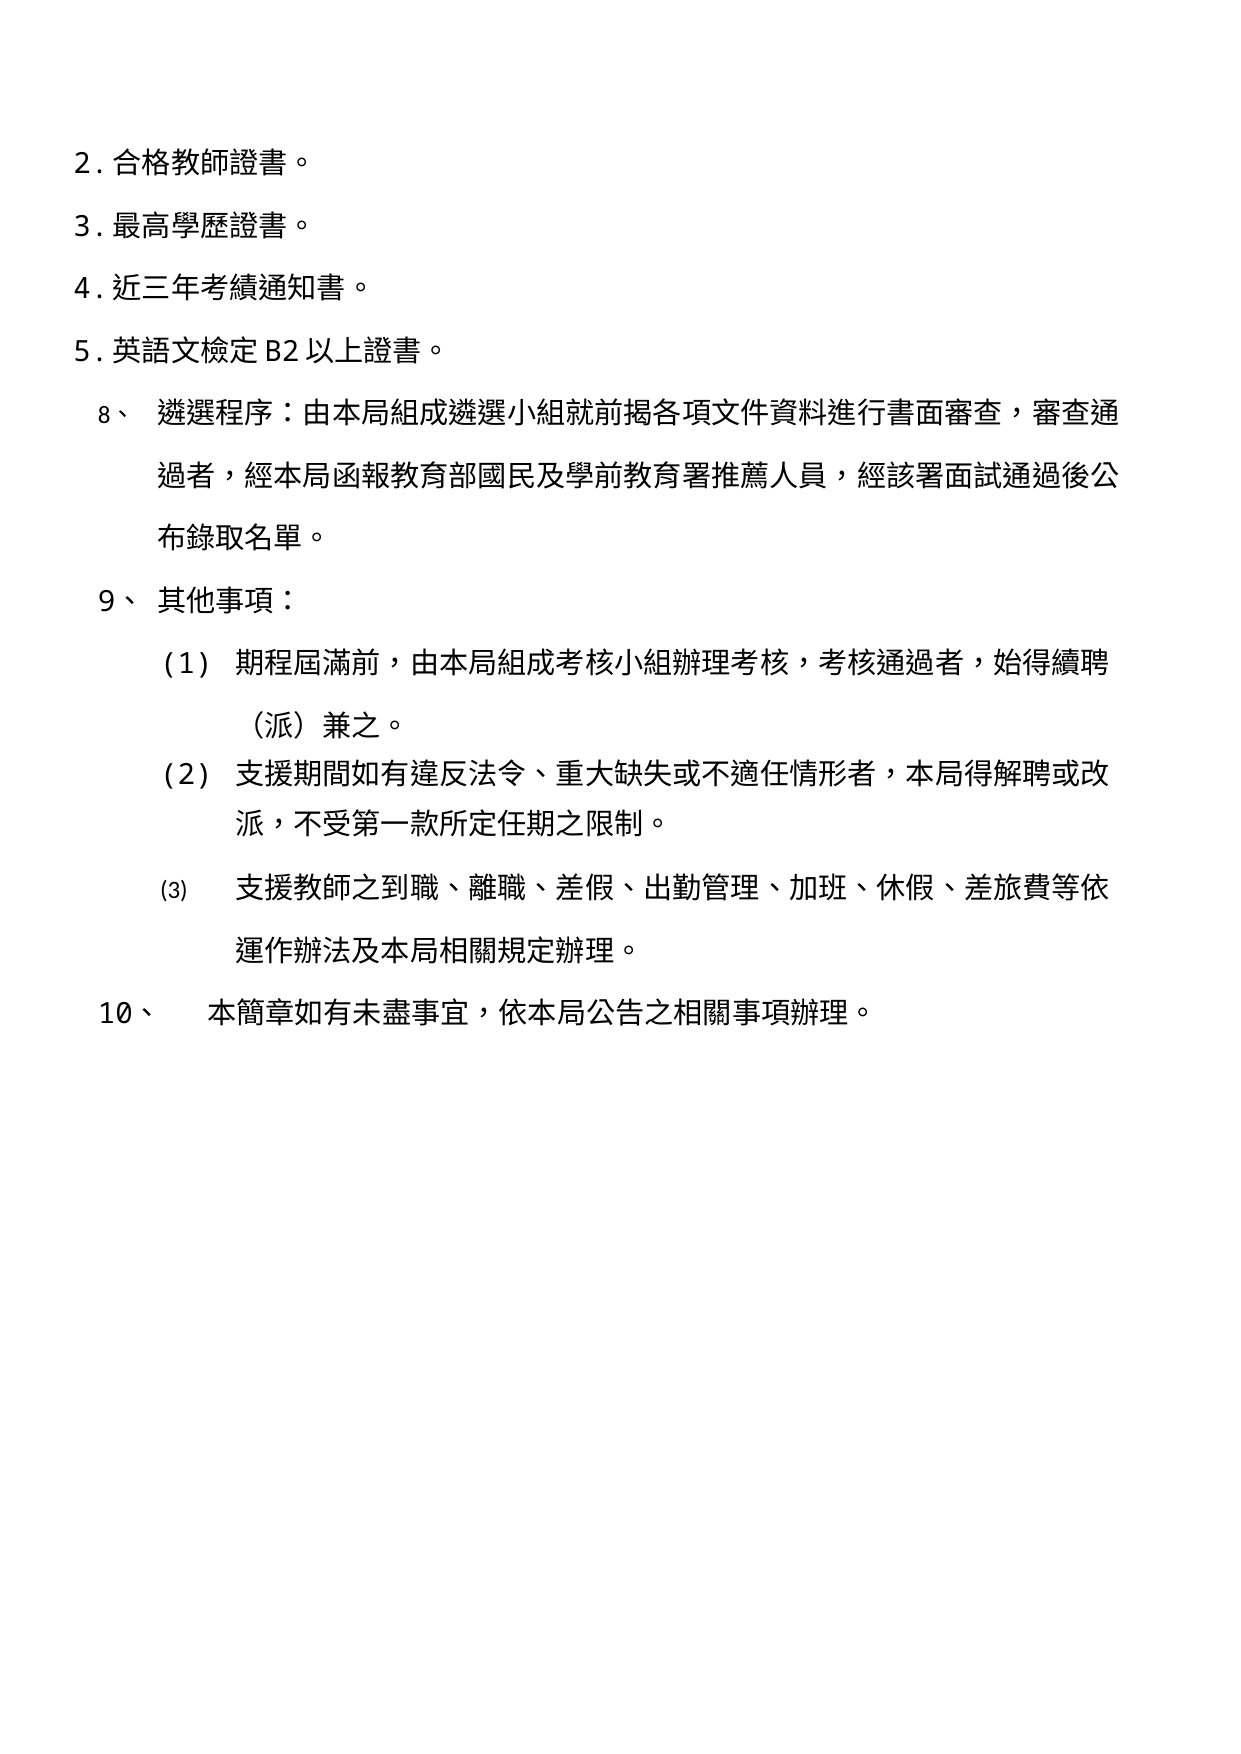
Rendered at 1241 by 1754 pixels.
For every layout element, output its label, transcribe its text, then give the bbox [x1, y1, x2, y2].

list 英語文檢定B2以上證書。 [73, 307, 1128, 369]
list 支援期間如有違反法令、重大缺失或不適任情形者，本局得解聘或改派，不受第一款所定任期之限制。 [160, 744, 1128, 844]
list 期程屆滿前，由本局組成考核小組辦理考核，考核通過者，始得續聘（派）兼之。 [160, 619, 1128, 744]
list 本簡章如有未盡事宜，依本局公告之相關事項辦理。 [98, 969, 1128, 1032]
list 近三年考績通知書。 [73, 244, 1128, 307]
list 最高學歷證書。 [73, 182, 1128, 244]
list 其他事項： [98, 557, 1128, 619]
list 遴選程序：由本局組成遴選小組就前揭各項文件資料進行書面審查，審查通過者，經本局函報教育部國民及學前教育署推薦人員，經該署面試通過後公布錄取名單。 [98, 369, 1128, 557]
list 合格教師證書。 [73, 119, 1128, 182]
list 支援教師之到職、離職、差假、出勤管理、加班、休假、差旅費等依運作辦法及本局相關規定辦理。 [160, 844, 1128, 969]
